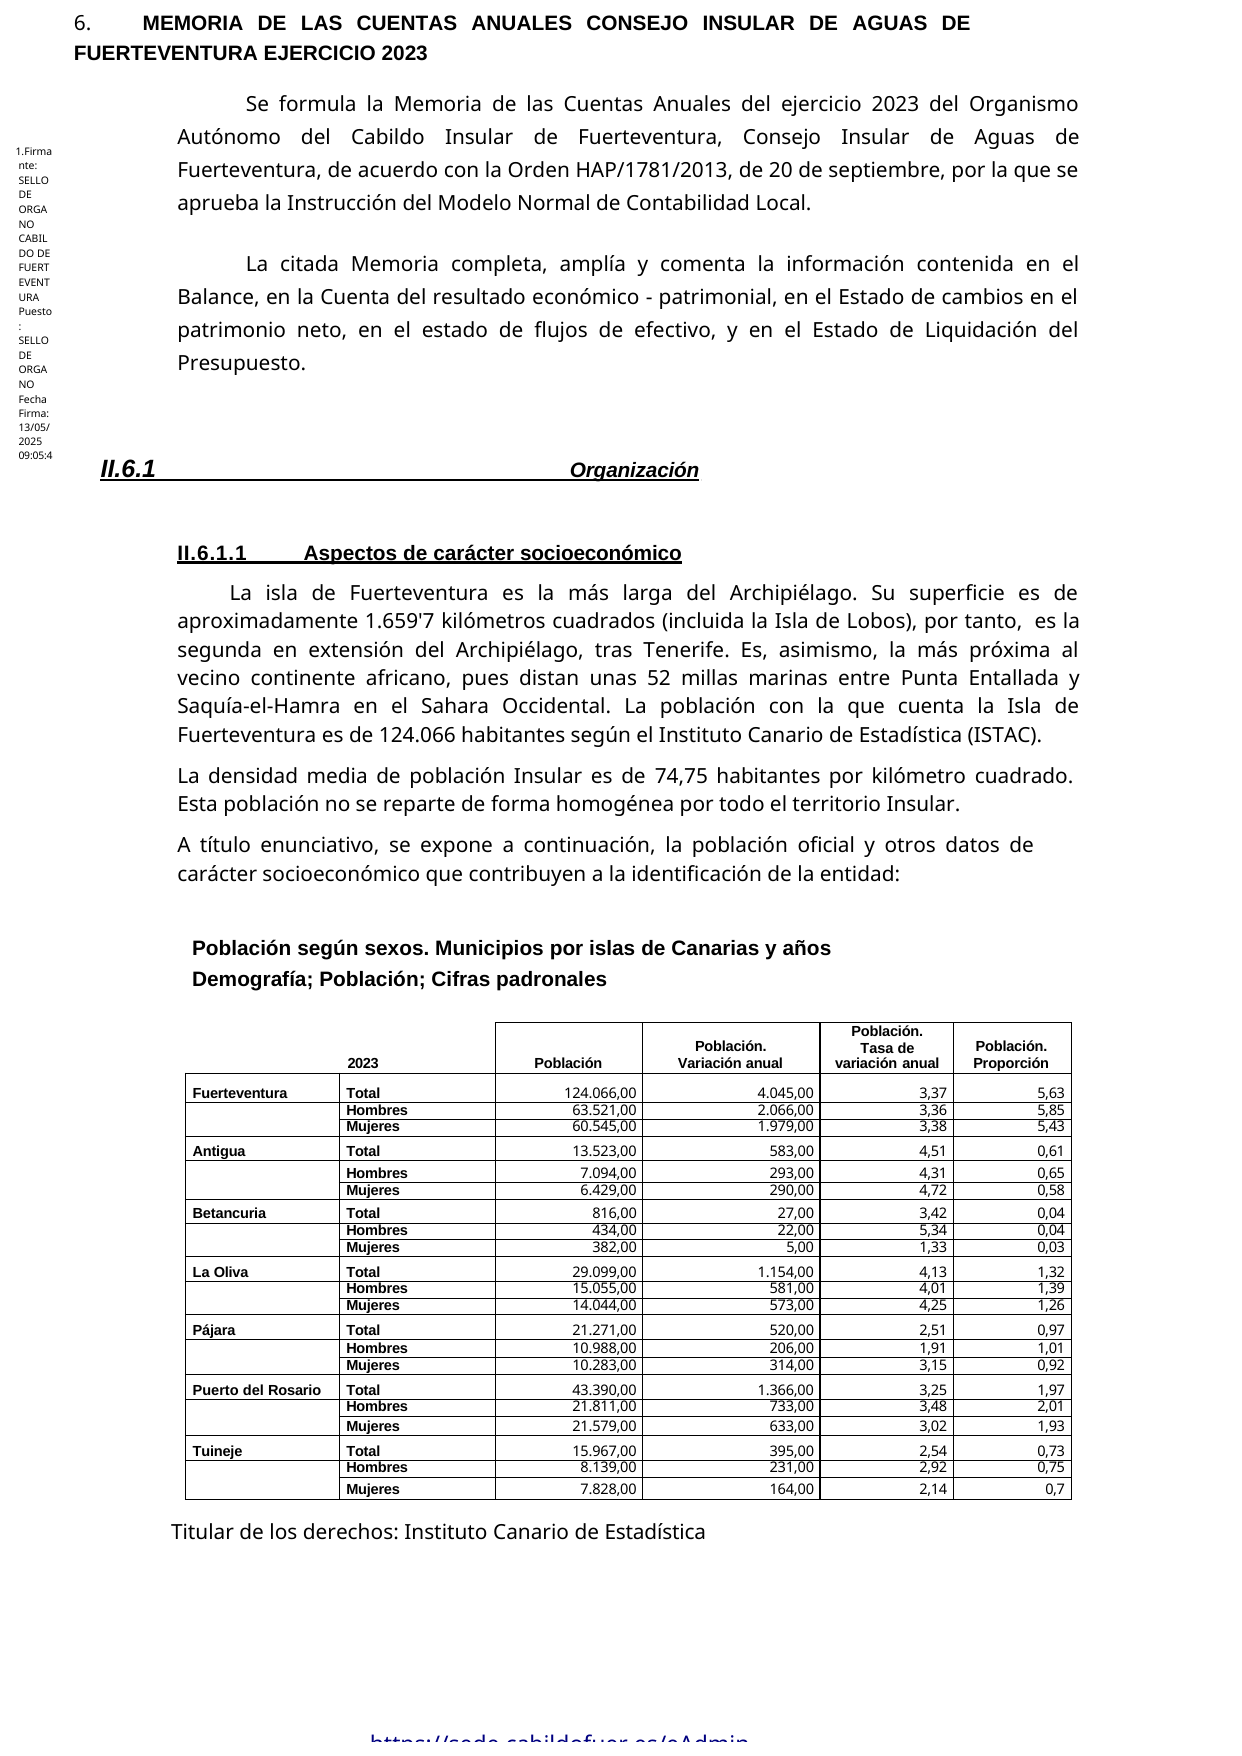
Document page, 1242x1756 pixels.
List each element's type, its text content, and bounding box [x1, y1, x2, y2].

table_cell Hombres [340, 1103, 495, 1119]
table_cell Mujeres [340, 1183, 495, 1199]
table_cell 29.099,00 [496, 1257, 642, 1281]
table_cell 816,00 [496, 1200, 642, 1223]
table_cell 0,73 [954, 1436, 1071, 1460]
table_cell [186, 1461, 339, 1498]
table_cell 573,00 [643, 1299, 819, 1314]
table_cell 5,63 [954, 1074, 1071, 1102]
table_cell 14.044,00 [496, 1299, 642, 1314]
table_cell 1,91 [821, 1340, 953, 1357]
table_cell Hombres [340, 1161, 495, 1182]
table_cell 2,54 [821, 1436, 953, 1460]
table_cell Tuineje [186, 1436, 339, 1460]
table_cell 21.811,00 [496, 1400, 642, 1416]
table_cell Betancuria [186, 1200, 339, 1223]
table_cell 0,75 [954, 1461, 1071, 1477]
table_cell 4.045,00 [643, 1074, 819, 1102]
table_cell 4,31 [821, 1161, 953, 1182]
list 1.Firmante: SELLO DE ORGANO CABILDO DE FUERTEVENTURA Puesto: SELLO DE ORGANO [15, 144, 54, 391]
table_cell 2,14 [821, 1478, 953, 1498]
table_cell 5,00 [643, 1240, 819, 1256]
table_cell 60.545,00 [496, 1120, 642, 1136]
table_cell [186, 1340, 339, 1374]
table_cell 3,48 [821, 1400, 953, 1416]
table_cell 27,00 [643, 1200, 819, 1223]
table_cell Hombres [340, 1461, 495, 1477]
table_cell 5,43 [954, 1120, 1071, 1136]
table_cell Total [340, 1200, 495, 1223]
table_cell Puerto del Rosario [186, 1375, 339, 1399]
table_cell 382,00 [496, 1240, 642, 1256]
table_cell 1,33 [821, 1240, 953, 1256]
table_cell 0,97 [954, 1315, 1071, 1339]
text Titular de los derechos: Instituto Canario de Estadística [171, 1517, 1168, 1546]
text Se formula la Memoria de las Cuentas Anuales del ejercicio 2023 del Organismo Autónomo del Cabildo Insular de Fuerteventura, Consejo Insular de Aguas de Fuerteventura, de acuerdo con la Orden HAP/1781/2013, de 20 de septiembre, por la que se aprueba la Instrucción del Modelo Normal de Contabilidad Local. [177, 89, 1079, 216]
table_cell 1,97 [954, 1375, 1071, 1399]
table_header Población. Tasa de variación anual [821, 1023, 953, 1072]
table_cell 63.521,00 [496, 1103, 642, 1119]
table_cell 1.366,00 [643, 1375, 819, 1399]
table_cell 3,37 [821, 1074, 953, 1102]
list [13, 142, 54, 463]
table_cell La Oliva [186, 1257, 339, 1281]
table_cell 2,01 [954, 1400, 1071, 1416]
table_cell 4,25 [821, 1299, 953, 1314]
table_cell 3,02 [821, 1417, 953, 1435]
table_cell Antigua [186, 1137, 339, 1160]
table_cell Hombres [340, 1224, 495, 1239]
table_cell Mujeres [340, 1358, 495, 1374]
table_cell Hombres [340, 1340, 495, 1357]
table_cell 3,36 [821, 1103, 953, 1119]
table_cell 0,92 [954, 1358, 1071, 1374]
table_cell 581,00 [643, 1282, 819, 1298]
list Fecha Firma: 13/05/2025 09:05:43 [18, 392, 54, 463]
table_cell 22,00 [643, 1224, 819, 1239]
text La densidad media de población Insular es de 74,75 habitantes por kilómetro cuadrado. Esta población no se reparte de forma homogénea por todo el territorio Insular. [177, 761, 1093, 818]
table_cell 1,26 [954, 1299, 1071, 1314]
table_cell 3,42 [821, 1200, 953, 1223]
table_cell 293,00 [643, 1161, 819, 1182]
table_cell 290,00 [643, 1183, 819, 1199]
table_cell 2,92 [821, 1461, 953, 1477]
table_header Población. Proporción [954, 1023, 1071, 1072]
table_cell 1.154,00 [643, 1257, 819, 1281]
table_cell 395,00 [643, 1436, 819, 1460]
table_cell 2.066,00 [643, 1103, 819, 1119]
table_cell [186, 1103, 339, 1136]
table_cell 43.390,00 [496, 1375, 642, 1399]
table_cell 4,51 [821, 1137, 953, 1160]
table_cell 231,00 [643, 1461, 819, 1477]
table_cell 10.988,00 [496, 1340, 642, 1357]
table_cell Mujeres [340, 1240, 495, 1256]
table_cell 1,39 [954, 1282, 1071, 1298]
table_cell 314,00 [643, 1358, 819, 1374]
table_cell 1,01 [954, 1340, 1071, 1357]
table_header Población [496, 1023, 642, 1072]
table_cell 3,15 [821, 1358, 953, 1374]
table_cell 520,00 [643, 1315, 819, 1339]
list Organización [100, 454, 1168, 483]
list MEMORIA DE LAS CUENTAS ANUALES CONSEJO INSULAR DE AGUAS DE FUERTEVENTURA EJERCICIO 2023 [74, 8, 1101, 64]
text La citada Memoria completa, amplía y comenta la información contenida en el Balance, en la Cuenta del resultado económico - patrimonial, en el Estado de cambios en el patrimonio neto, en el estado de flujos de efectivo, y en el Estado de Liquidación del Presupuesto. [177, 249, 1079, 376]
table_cell 0,7 [954, 1478, 1071, 1498]
table_cell [186, 1224, 339, 1256]
table_cell 1,93 [954, 1417, 1071, 1435]
table_cell 633,00 [643, 1417, 819, 1435]
table_header 2023 [185, 1022, 495, 1072]
table_header Población. Variación anual [643, 1023, 819, 1072]
table_cell 0,04 [954, 1224, 1071, 1239]
table_cell 13.523,00 [496, 1137, 642, 1160]
table_cell 10.283,00 [496, 1358, 642, 1374]
table_cell 15.967,00 [496, 1436, 642, 1460]
table_cell 5,34 [821, 1224, 953, 1239]
table_cell 206,00 [643, 1340, 819, 1357]
table_cell [186, 1161, 339, 1199]
table_cell 8.139,00 [496, 1461, 642, 1477]
table_cell 0,65 [954, 1161, 1071, 1182]
table_cell [186, 1400, 339, 1435]
table_cell 4,01 [821, 1282, 953, 1298]
table_cell 15.055,00 [496, 1282, 642, 1298]
table_cell 21.271,00 [496, 1315, 642, 1339]
table_cell 7.828,00 [496, 1478, 642, 1498]
table_cell 164,00 [643, 1478, 819, 1498]
table_cell 4,13 [821, 1257, 953, 1281]
table_cell 124.066,00 [496, 1074, 642, 1102]
table_cell Total [340, 1074, 495, 1102]
table_cell 0,03 [954, 1240, 1071, 1256]
table_cell 6.429,00 [496, 1183, 642, 1199]
table_cell 0,58 [954, 1183, 1071, 1199]
table_cell 3,25 [821, 1375, 953, 1399]
table_cell Mujeres [340, 1478, 495, 1498]
table_cell 5,85 [954, 1103, 1071, 1119]
table_cell Pájara [186, 1315, 339, 1339]
table_cell Fuerteventura [186, 1074, 339, 1102]
table_cell 1.979,00 [643, 1120, 819, 1136]
table_cell 583,00 [643, 1137, 819, 1160]
table_cell Total [340, 1137, 495, 1160]
table_cell Total [340, 1436, 495, 1460]
table_cell Hombres [340, 1282, 495, 1298]
table_cell 434,00 [496, 1224, 642, 1239]
table_cell Mujeres [340, 1120, 495, 1136]
table_cell Total [340, 1375, 495, 1399]
table_cell 3,38 [821, 1120, 953, 1136]
subtitle Población según sexos. Municipios por islas de Canarias y años Demografía; Población; Cifras padronales [192, 936, 947, 991]
text A título enunciativo, se expone a continuación, la población oficial y otros datos de carácter socioeconómico que contribuyen a la identificación de la entidad: [177, 831, 1093, 887]
table_cell 7.094,00 [496, 1161, 642, 1182]
table_cell 2,51 [821, 1315, 953, 1339]
text La isla de Fuerteventura es la más larga del Archipiélago. Su superficie es de aproximadamente 1.659'7 kilómetros cuadrados (incluida la Isla de Lobos), por tanto, es la segunda en extensión del Archipiélago, tras Tenerife. Es, asimismo, la más próxima al vecino continente africano, pues distan unas 52 millas marinas entre Punta Entallada y Saquía-el-Hamra en el Sahara Occidental. La población con la que cuenta la Isla de Fuerteventura es de 124.066 habitantes según el Instituto Canario de Estadística (ISTAC). [177, 578, 1080, 748]
table_cell Total [340, 1315, 495, 1339]
list Aspectos de carácter socioeconómico [177, 541, 1168, 564]
table_cell Hombres [340, 1400, 495, 1416]
table_cell 0,04 [954, 1200, 1071, 1223]
table_cell 1,32 [954, 1257, 1071, 1281]
table_cell 733,00 [643, 1400, 819, 1416]
table_cell 4,72 [821, 1183, 953, 1199]
table_cell 0,61 [954, 1137, 1071, 1160]
table_cell Mujeres [340, 1417, 495, 1435]
table_cell Total [340, 1257, 495, 1281]
table_cell 21.579,00 [496, 1417, 642, 1435]
table_cell [186, 1282, 339, 1314]
table_cell Mujeres [340, 1299, 495, 1314]
